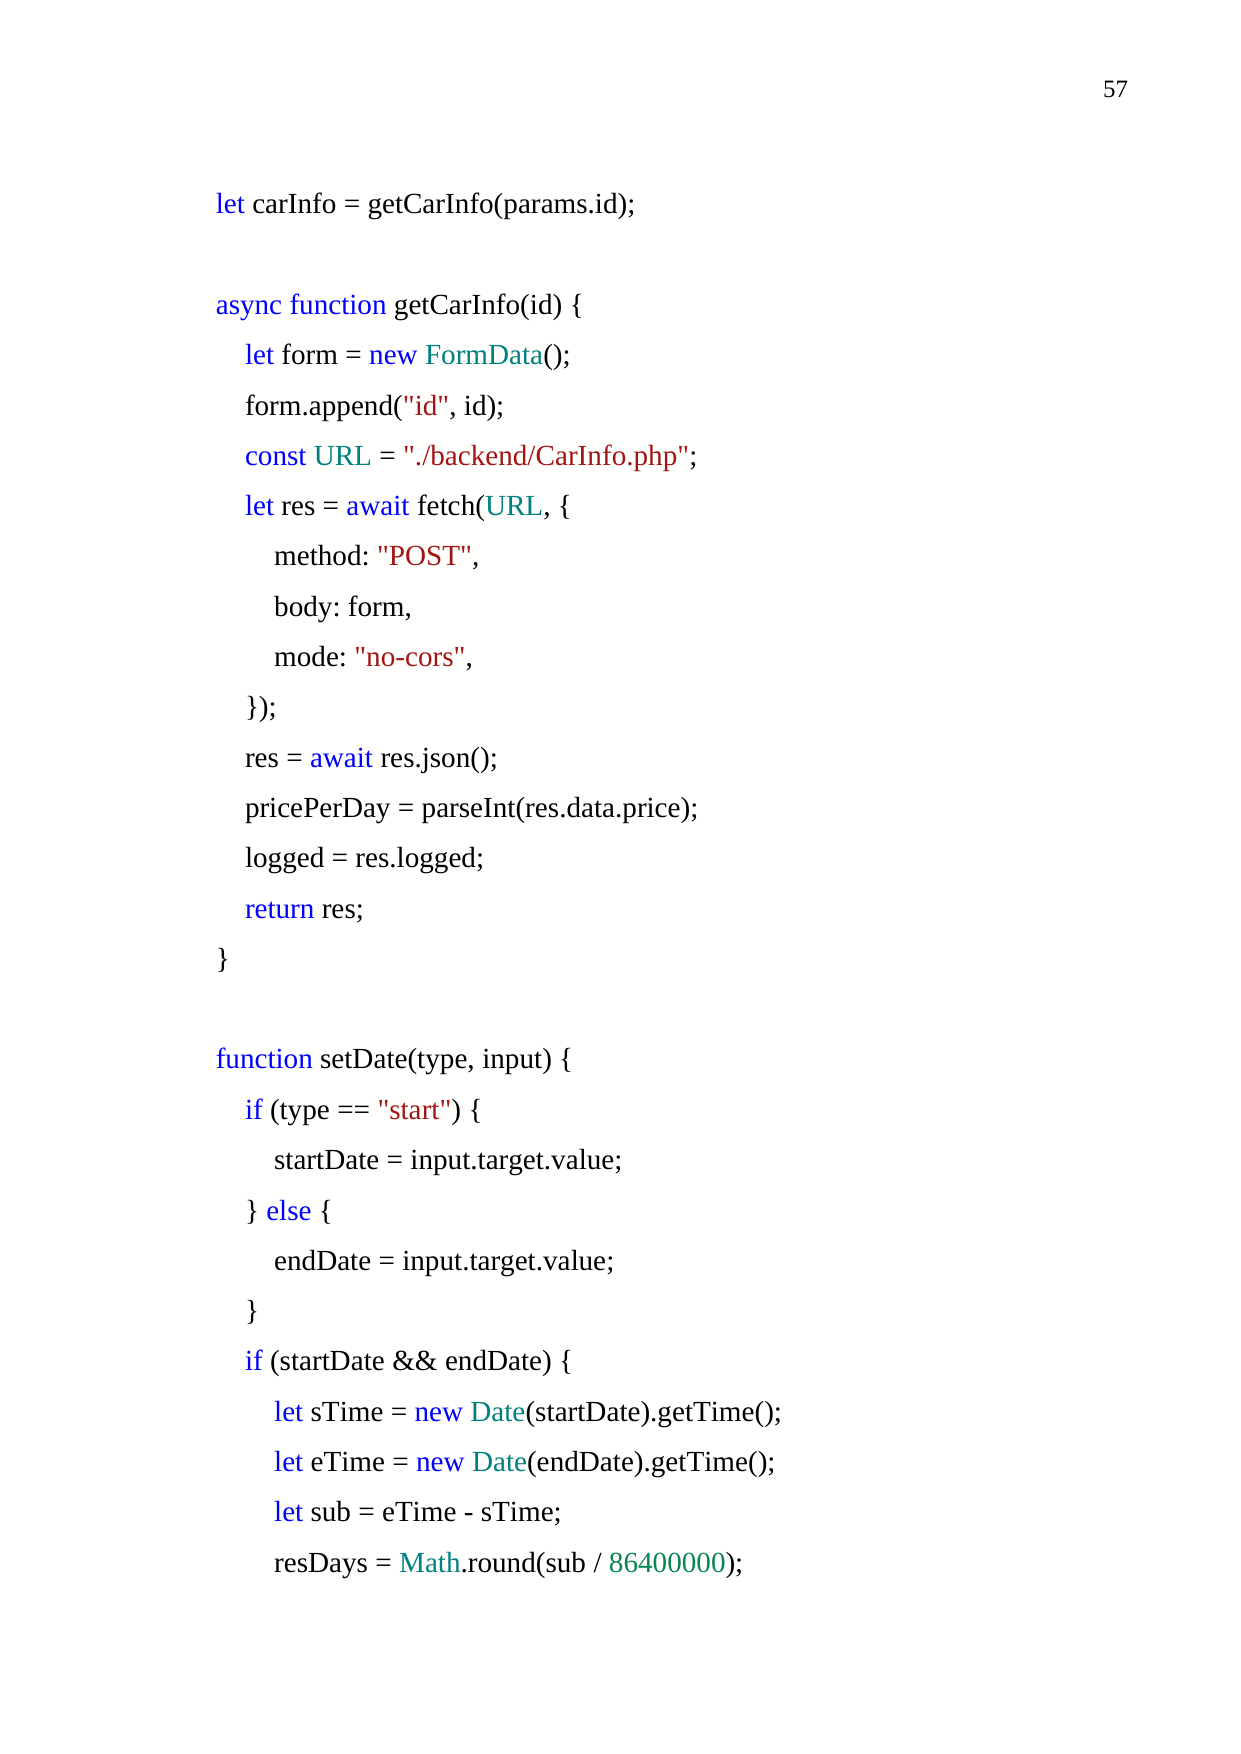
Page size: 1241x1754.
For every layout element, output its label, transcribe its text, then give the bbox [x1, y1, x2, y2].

text if (startDate && endDate) { [112, 1343, 1128, 1377]
text form.append("id", id); [112, 388, 1128, 421]
text startDate = input.target.value; [112, 1142, 1128, 1176]
text mode: "no-cors", [112, 639, 1128, 673]
text let sTime = new Date(startDate).getTime(); [112, 1394, 1128, 1427]
text if (type == "start") { [112, 1092, 1128, 1126]
text endDate = input.target.value; [112, 1243, 1128, 1276]
text async function getCarInfo(id) { [112, 287, 1128, 321]
text let res = await fetch(URL, { [112, 488, 1128, 522]
text }); [112, 689, 1128, 723]
text function setDate(type, input) { [112, 1042, 1128, 1075]
text let form = new FormData(); [112, 337, 1128, 371]
text } else { [112, 1193, 1128, 1226]
text res = await res.json(); [112, 740, 1128, 773]
text let carInfo = getCarInfo(params.id); [112, 186, 1128, 220]
text } [112, 1293, 1128, 1327]
text body: form, [112, 589, 1128, 622]
text } [112, 941, 1128, 974]
text let sub = eTime - sTime; [112, 1494, 1128, 1528]
text return res; [112, 891, 1128, 924]
text pricePerDay = parseInt(res.data.price); [112, 790, 1128, 824]
text let eTime = new Date(endDate).getTime(); [112, 1444, 1128, 1478]
text const URL = "./backend/CarInfo.php"; [112, 438, 1128, 471]
text logged = res.logged; [112, 840, 1128, 874]
text resDays = Math.round(sub / 86400000); [112, 1545, 1128, 1578]
text method: "POST", [112, 538, 1128, 572]
